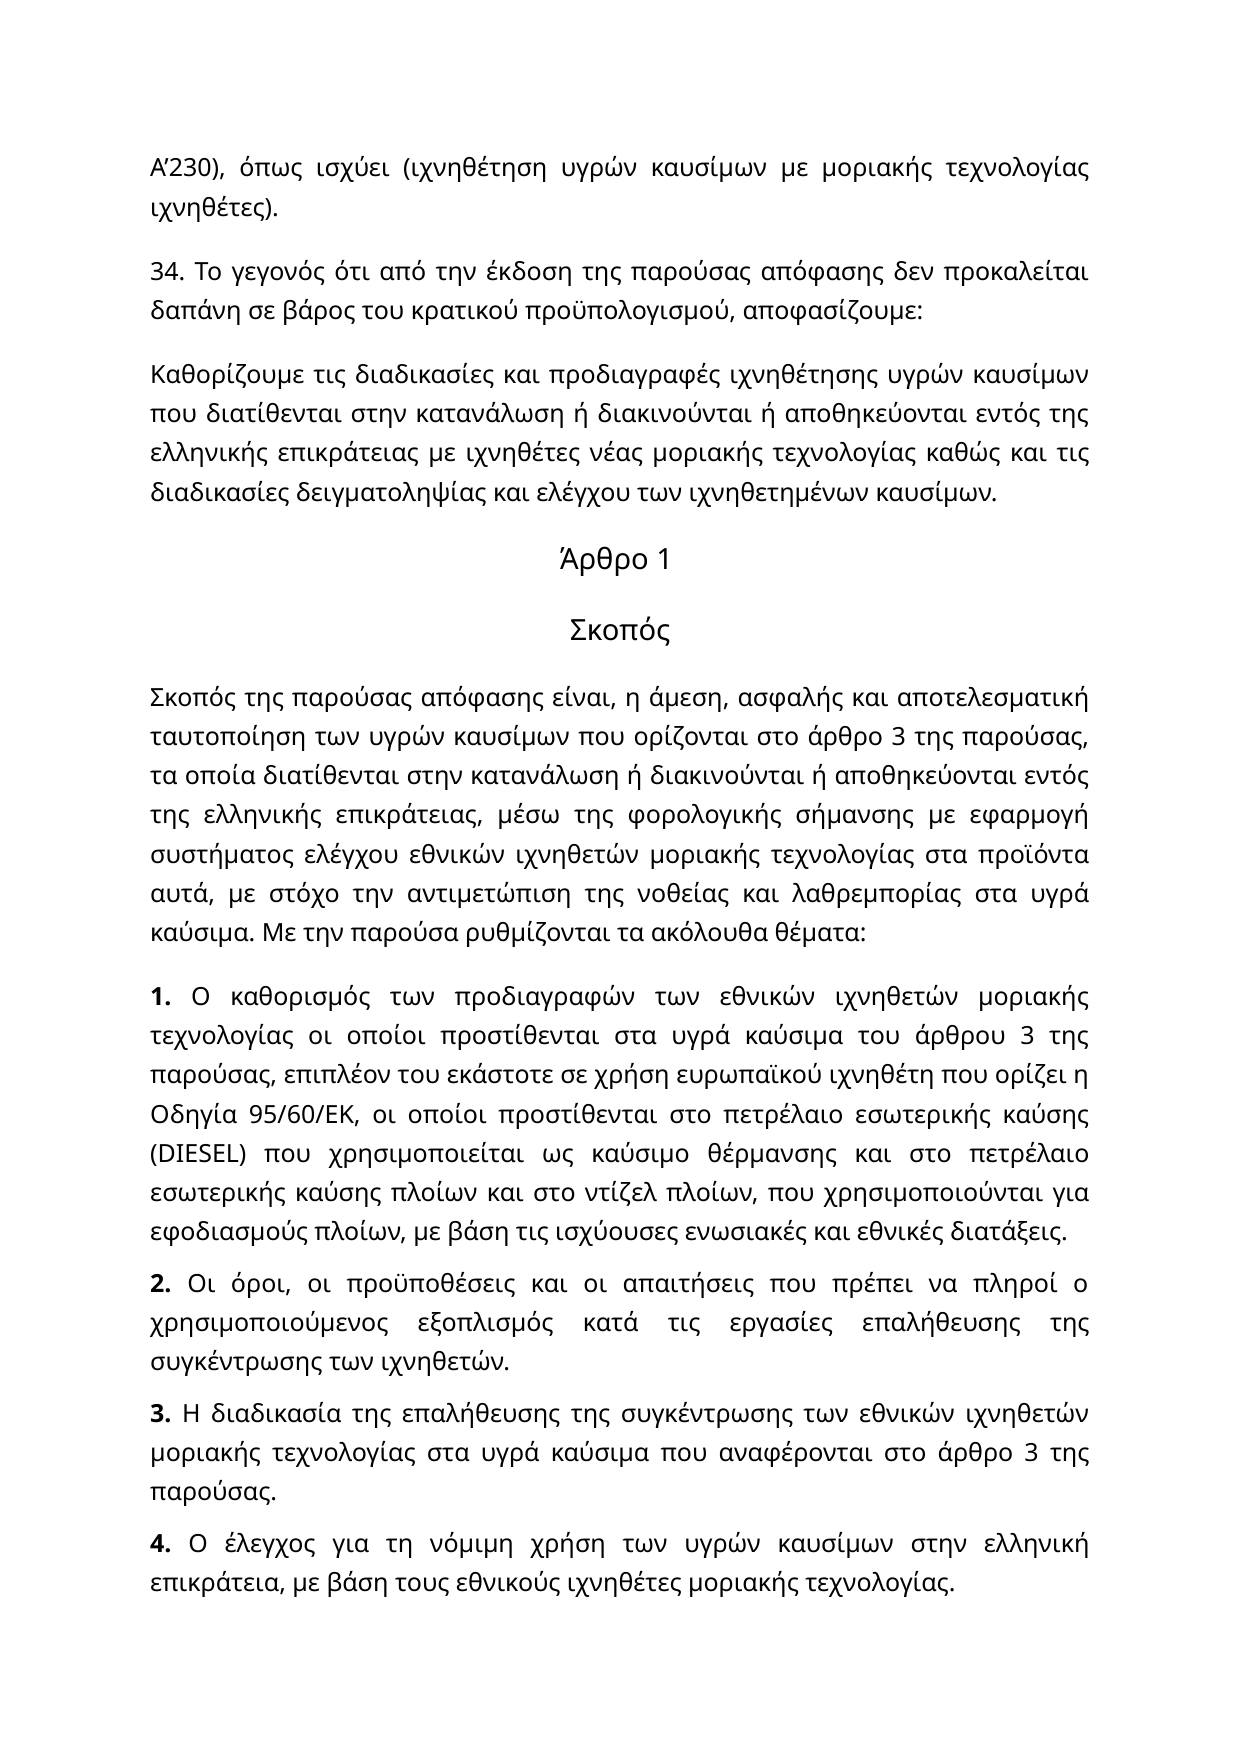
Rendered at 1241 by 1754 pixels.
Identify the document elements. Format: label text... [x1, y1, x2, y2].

text Α’230), όπως ισχύει (ιχνηθέτηση υγρών καυσίμων με μοριακής τεχνολογίας ιχνηθέτες). [150, 150, 1090, 223]
text 3. Η διαδικασία της επαλήθευσης της συγκέντρωσης των εθνικών ιχνηθετών μοριακής τεχνολογίας στα υγρά καύσιμα που αναφέρονται στο άρθρο 3 της παρούσας. [150, 1395, 1090, 1508]
text 2. Οι όροι, οι προϋποθέσεις και οι απαιτήσεις που πρέπει να πληροί ο χρησιμοποιούμενος εξοπλισμός κατά τις εργασίες επαλήθευσης της συγκέντρωσης των ιχνηθετών. [150, 1265, 1090, 1378]
subtitle Σκοπός [150, 609, 1090, 649]
text 34. Το γεγονός ότι από την έκδοση της παρούσας απόφασης δεν προκαλείται δαπάνη σε βάρος του κρατικού προϋπολογισμού, αποφασίζουμε: [150, 253, 1090, 327]
text 4. Ο έλεγχος για τη νόμιμη χρήση των υγρών καυσίμων στην ελληνική επικράτεια, με βάση τους εθνικούς ιχνηθέτες μοριακής τεχνολογίας. [150, 1525, 1090, 1599]
text 1. Ο καθορισμός των προδιαγραφών των εθνικών ιχνηθετών μοριακής τεχνολογίας οι οποίοι προστίθενται στα υγρά καύσιμα του άρθρου 3 της παρούσας, επιπλέον του εκάστοτε σε χρήση ευρωπαϊκού ιχνηθέτη που ορίζει η Οδηγία 95/60/ΕΚ, οι οποίοι προστίθενται στο πετρέλαιο εσωτερικής καύσης (DIESEL) που χρησιμοποιείται ως καύσιμο θέρμανσης και στο πετρέλαιο εσωτερικής καύσης πλοίων και στο ντίζελ πλοίων, που χρησιμοποιούνται για εφοδιασμούς πλοίων, με βάση τις ισχύουσες ενωσιακές και εθνικές διατάξεις. [150, 979, 1090, 1248]
text Σκοπός της παρούσας απόφασης είναι, η άμεση, ασφαλής και αποτελεσματική ταυτοποίηση των υγρών καυσίμων που ορίζονται στο άρθρο 3 της παρούσας, τα οποία διατίθενται στην κατανάλωση ή διακινούνται ή αποθηκεύονται εντός της ελληνικής επικράτειας, μέσω της φορολογικής σήμανσης με εφαρμογή συστήματος ελέγχου εθνικών ιχνηθετών μοριακής τεχνολογίας στα προϊόντα αυτά, με στόχο την αντιμετώπιση της νοθείας και λαθρεμπορίας στα υγρά καύσιμα. Με την παρούσα ρυθμίζονται τα ακόλουθα θέματα: [150, 679, 1090, 949]
text Καθορίζουμε τις διαδικασίες και προδιαγραφές ιχνηθέτησης υγρών καυσίμων που διατίθενται στην κατανάλωση ή διακινούνται ή αποθηκεύονται εντός της ελληνικής επικράτειας με ιχνηθέτες νέας μοριακής τεχνολογίας καθώς και τις διαδικασίες δειγματοληψίας και ελέγχου των ιχνηθετημένων καυσίμων. [150, 357, 1090, 508]
subtitle Άρθρο 1 [150, 538, 1090, 578]
